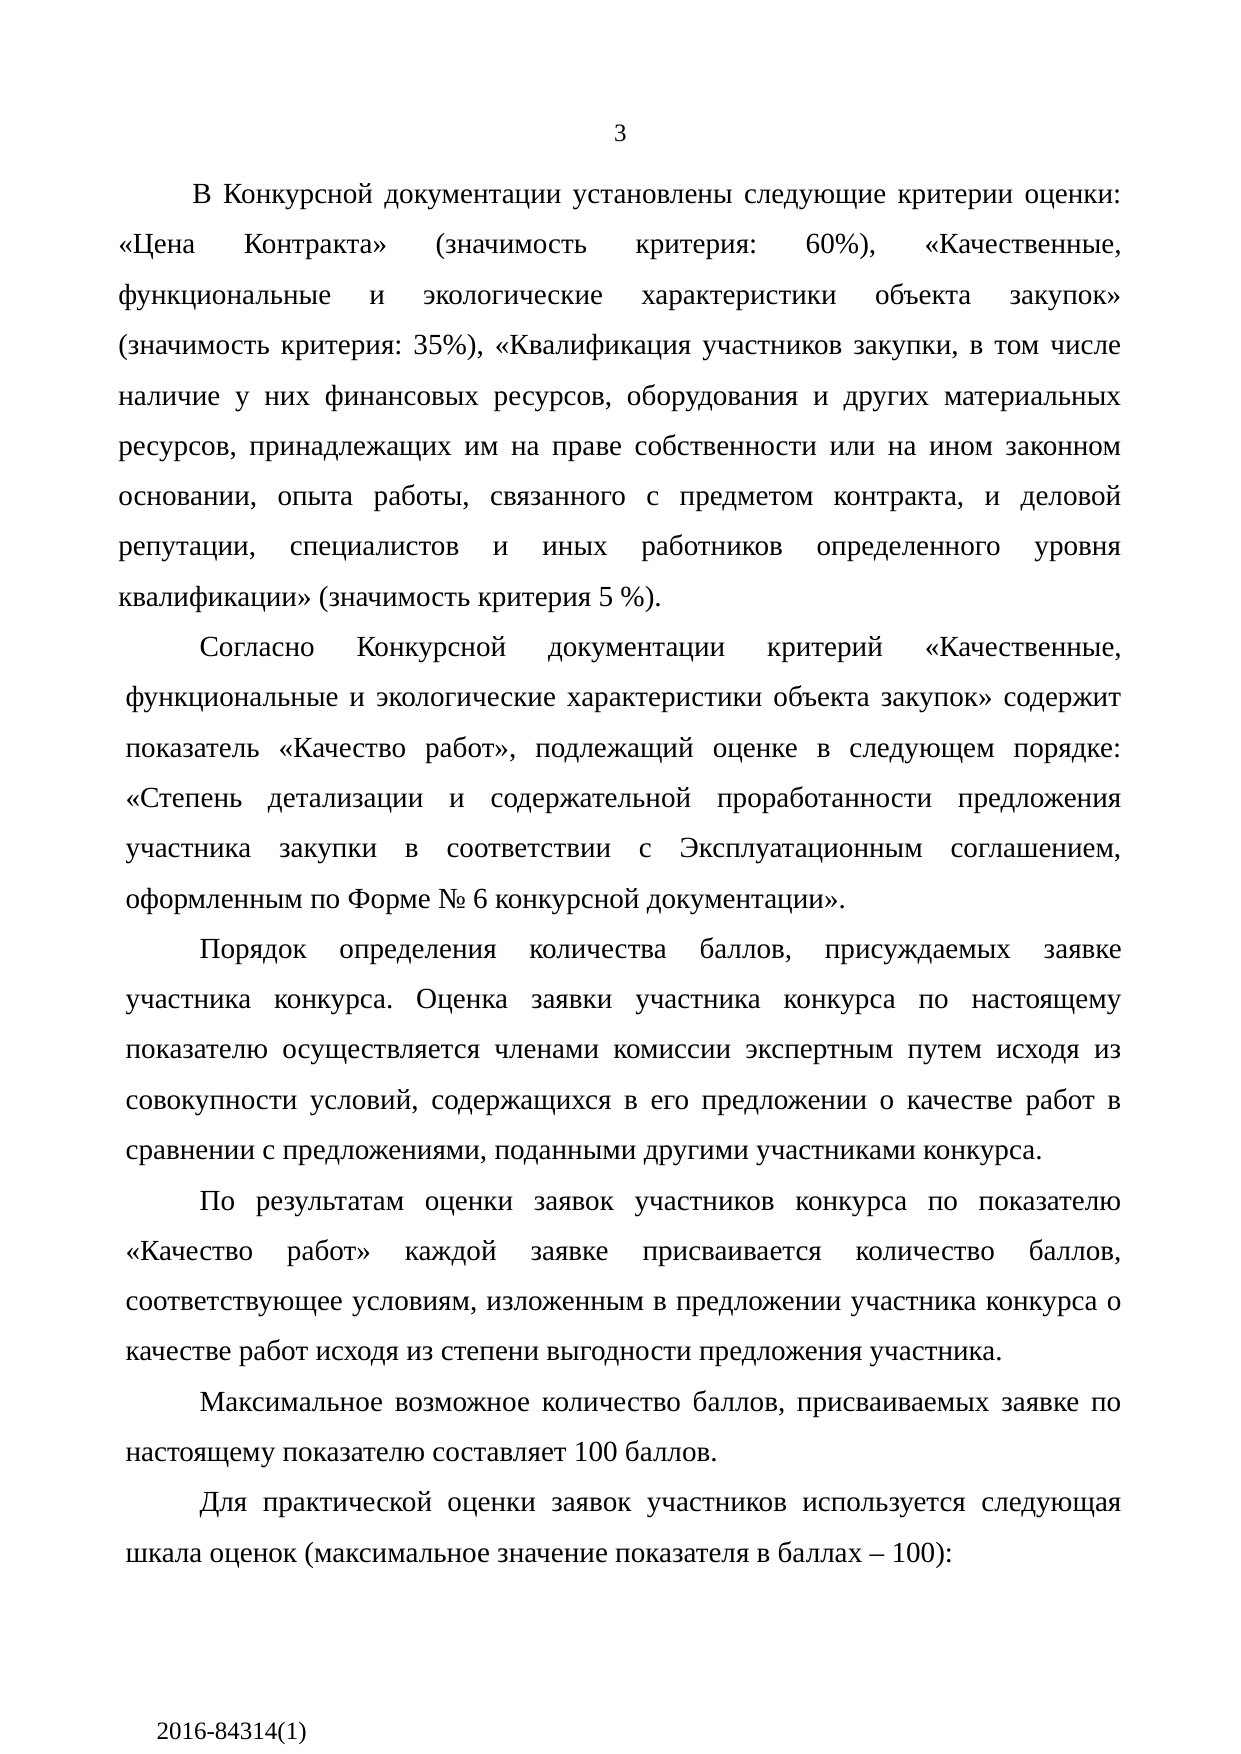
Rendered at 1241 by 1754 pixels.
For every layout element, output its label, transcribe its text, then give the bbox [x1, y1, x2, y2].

text В Конкурсной документации установлены следующие критерии оценки: «Цена Контракта» (значимость критерия: 60%), «Качественные, функциональные и экологические характеристики объекта закупок» (значимость критерия: 35%), «Квалификация участников закупки, в том числе наличие у них финансовых ресурсов, оборудования и других материальных ресурсов, принадлежащих им на праве собственности или на ином законном основании, опыта работы, связанного с предметом контракта, и деловой репутации, специалистов и иных работников определенного уровня квалификации» (значимость критерия 5 %). [118, 176, 1122, 612]
text Для практической оценки заявок участников используется следующая шкала оценок (максимальное значение показателя в баллах – 100): [125, 1484, 1122, 1568]
text Максимальное возможное количество баллов, присваиваемых заявке по настоящему показателю составляет 100 баллов. [125, 1384, 1122, 1468]
text Согласно Конкурсной документации критерий «Качественные, функциональные и экологические характеристики объекта закупок» содержит показатель «Качество работ», подлежащий оценке в следующем порядке: «Степень детализации и содержательной проработанности предложения участника закупки в соответствии с Эксплуатационным соглашением, оформленным по Форме № 6 конкурсной документации». [125, 629, 1122, 914]
text По результатам оценки заявок участников конкурса по показателю «Качество работ» каждой заявке присваивается количество баллов, соответствующее условиям, изложенным в предложении участника конкурса о качестве работ исходя из степени выгодности предложения участника. [125, 1183, 1122, 1367]
text Порядок определения количества баллов, присуждаемых заявке участника конкурса. Оценка заявки участника конкурса по настоящему показателю осуществляется членами комиссии экспертным путем исходя из совокупности условий, содержащихся в его предложении о качестве работ в сравнении с предложениями, поданными другими участниками конкурса. [125, 931, 1122, 1166]
